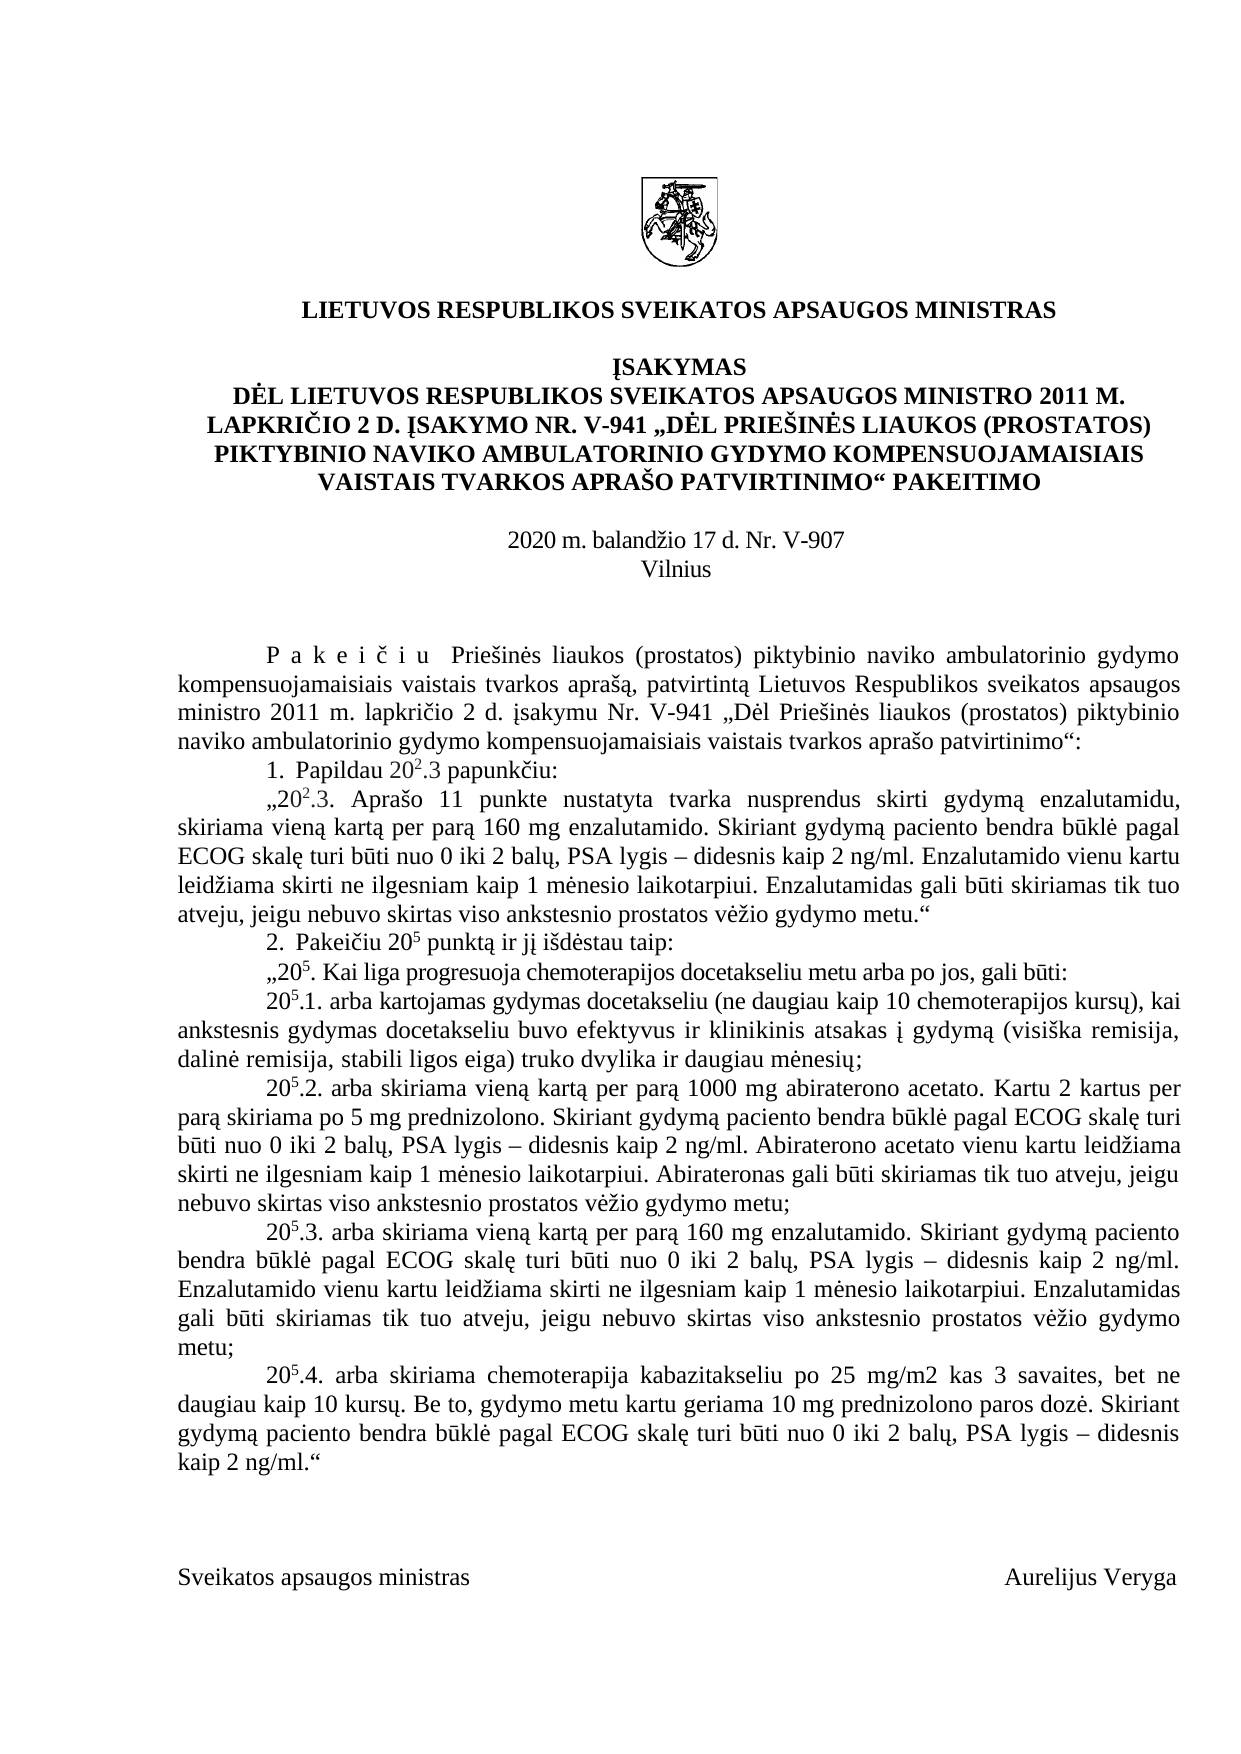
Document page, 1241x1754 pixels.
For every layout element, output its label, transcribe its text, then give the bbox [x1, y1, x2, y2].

text 2020 m. balandžio 17 d. Nr. V-907 [177, 525, 1175, 554]
text 1. Papildau 202.3 papunkčiu: [177, 755, 1181, 784]
text 2. Pakeičiu 205 punktą ir jį išdėstau taip: [266, 927, 1181, 956]
text Vilnius [177, 554, 1175, 582]
text 205.1. arba kartojamas gydymas docetakseliu (ne daugiau kaip 10 chemoterapijos kursų), kai ankstesnis gydymas docetakseliu buvo efektyvus ir klinikinis atsakas į gydymą (visiška remisija, dalinė remisija, stabili ligos eiga) truko dvylika ir daugiau mėnesių; [177, 985, 1181, 1073]
text P a k e i č i u Priešinės liaukos (prostatos) piktybinio naviko ambulatorinio gydymo kompensuojamaisiais vaistais tvarkos aprašą, patvirtintą Lietuvos Respublikos sveikatos apsaugos ministro 2011 m. lapkričio 2 d. įsakymu Nr. V-941 „Dėl Priešinės liaukos (prostatos) piktybinio naviko ambulatorinio gydymo kompensuojamaisiais vaistais tvarkos aprašo patvirtinimo“: [177, 640, 1181, 755]
text 205.2. arba skiriama vieną kartą per parą 1000 mg abiraterono acetato. Kartu 2 kartus per parą skiriama po 5 mg prednizolono. Skiriant gydymą paciento bendra būklė pagal ECOG skalę turi būti nuo 0 iki 2 balų, PSA lygis – didesnis kaip 2 ng/ml. Abiraterono acetato vienu kartu leidžiama skirti ne ilgesniam kaip 1 mėnesio laikotarpiui. Abirateronas gali būti skiriamas tik tuo atveju, jeigu nebuvo skirtas viso ankstesnio prostatos vėžio gydymo metu; [177, 1073, 1181, 1217]
text Sveikatos apsaugos ministras Aurelijus Veryga [177, 1562, 1181, 1590]
text „202.3. Aprašo 11 punkte nustatyta tvarka nusprendus skirti gydymą enzalutamidu, skiriama vieną kartą per parą 160 mg enzalutamido. Skiriant gydymą paciento bendra būklė pagal ECOG skalę turi būti nuo 0 iki 2 balų, PSA lygis – didesnis kaip 2 ng/ml. Enzalutamido vienu kartu leidžiama skirti ne ilgesniam kaip 1 mėnesio laikotarpiui. Enzalutamidas gali būti skiriamas tik tuo atveju, jeigu nebuvo skirtas viso ankstesnio prostatos vėžio gydymo metu.“ [177, 784, 1181, 927]
text 205.3. arba skiriama vieną kartą per parą 160 mg enzalutamido. Skiriant gydymą paciento bendra būklė pagal ECOG skalę turi būti nuo 0 iki 2 balų, PSA lygis – didesnis kaip 2 ng/ml. Enzalutamido vienu kartu leidžiama skirti ne ilgesniam kaip 1 mėnesio laikotarpiui. Enzalutamidas gali būti skiriamas tik tuo atveju, jeigu nebuvo skirtas viso ankstesnio prostatos vėžio gydymo metu; [177, 1217, 1181, 1360]
text „205. Kai liga progresuoja chemoterapijos docetakseliu metu arba po jos, gali būti: [177, 956, 1181, 985]
text LIETUVOS RESPUBLIKOS SVEIKATOS APSAUGOS MINISTRAS [177, 295, 1181, 324]
text ĮSAKYMAS [177, 352, 1181, 381]
text DĖL LIETUVOS RESPUBLIKOS SVEIKATOS APSAUGOS MINISTRO 2011 M. LAPKRIČIO 2 D. ĮSAKYMO NR. V-941 „DĖL PRIEŠINĖS LIAUKOS (PROSTATOS) PIKTYBINIO NAVIKO AMBULATORINIO GYDYMO KOMPENSUOJAMAISIAIS VAISTAIS TVARKOS APRAŠO PATVIRTINIMO“ PAKEITIMO [177, 381, 1181, 496]
text 205.4. arba skiriama chemoterapija kabazitakseliu po 25 mg/m2 kas 3 savaites, bet ne daugiau kaip 10 kursų. Be to, gydymo metu kartu geriama 10 mg prednizolono paros dozė. Skiriant gydymą paciento bendra būklė pagal ECOG skalę turi būti nuo 0 iki 2 balų, PSA lygis – didesnis kaip 2 ng/ml.“ [177, 1360, 1181, 1475]
